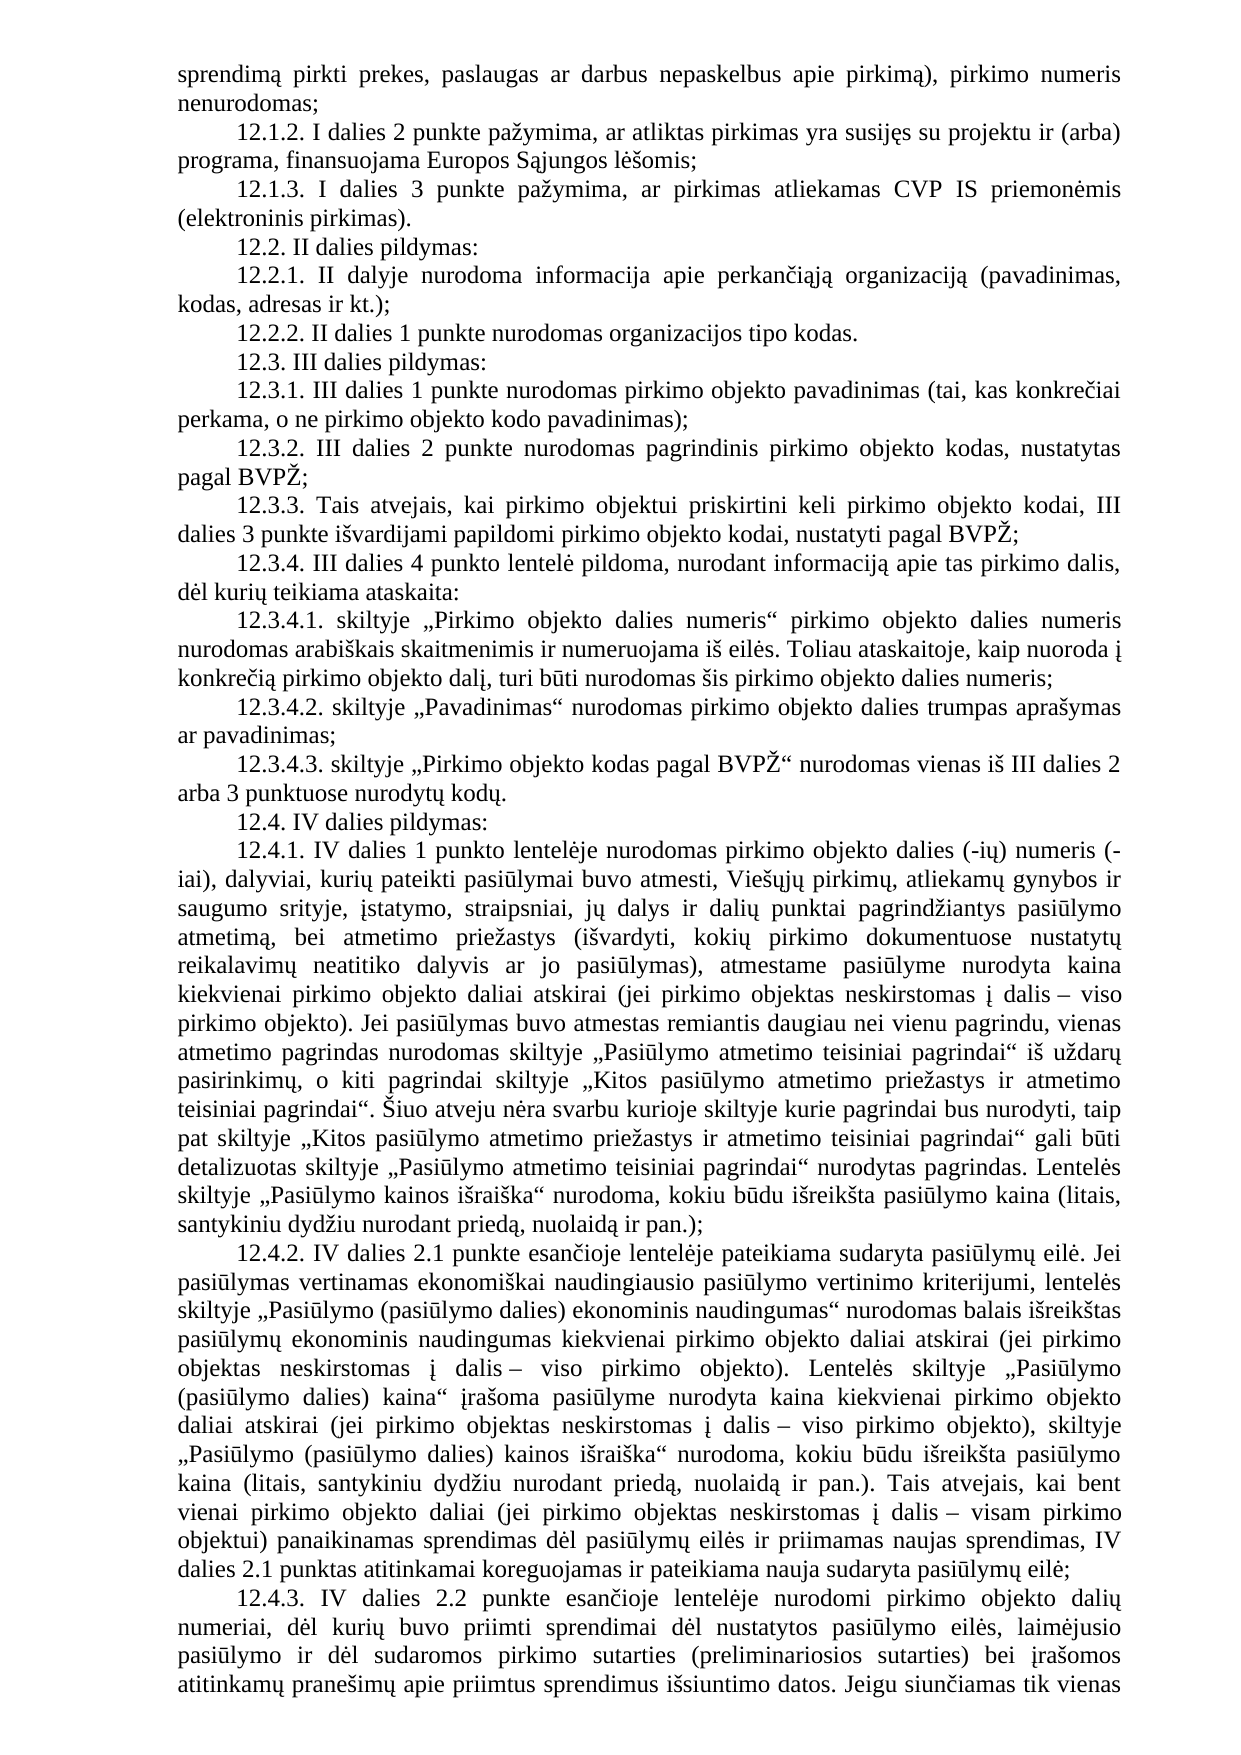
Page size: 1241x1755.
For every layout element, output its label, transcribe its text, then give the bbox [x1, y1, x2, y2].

text 12.3. III dalies pildymas: [177, 347, 1122, 375]
text 12.1.3. I dalies 3 punkte pažymima, ar pirkimas atliekamas CVP IS priemonėmis (elektroninis pirkimas). [177, 174, 1122, 232]
text 12.3.3. Tais atvejais, kai pirkimo objektui priskirtini keli pirkimo objekto kodai, III dalies 3 punkte išvardijami papildomi pirkimo objekto kodai, nustatyti pagal BVPŽ; [177, 490, 1122, 548]
text 12.4.3. IV dalies 2.2 punkte esančioje lentelėje nurodomi pirkimo objekto dalių numeriai, dėl kurių buvo priimti sprendimai dėl nustatytos pasiūlymo eilės, laimėjusio pasiūlymo ir dėl sudaromos pirkimo sutarties (preliminariosios sutarties) bei įrašomos atitinkamų pranešimų apie priimtus sprendimus išsiuntimo datos. Jeigu siunčiamas tik vienas [177, 1583, 1122, 1698]
text 12.3.2. III dalies 2 punkte nurodomas pagrindinis pirkimo objekto kodas, nustatytas pagal BVPŽ; [177, 433, 1122, 490]
text 12.2.2. II dalies 1 punkte nurodomas organizacijos tipo kodas. [177, 318, 1122, 347]
text 12.3.4.3. skiltyje „Pirkimo objekto kodas pagal BVPŽ“ nurodomas vienas iš III dalies 2 arba 3 punktuose nurodytų kodų. [177, 749, 1122, 807]
text 12.4. IV dalies pildymas: [177, 807, 1122, 835]
text 12.4.2. IV dalies 2.1 punkte esančioje lentelėje pateikiama sudaryta pasiūlymų eilė. Jei pasiūlymas vertinamas ekonomiškai naudingiausio pasiūlymo vertinimo kriterijumi, lentelės skiltyje „Pasiūlymo (pasiūlymo dalies) ekonominis naudingumas“ nurodomas balais išreikštas pasiūlymų ekonominis naudingumas kiekvienai pirkimo objekto daliai atskirai (jei pirkimo objektas neskirstomas į dalis – viso pirkimo objekto). Lentelės skiltyje „Pasiūlymo (pasiūlymo dalies) kaina“ įrašoma pasiūlyme nurodyta kaina kiekvienai pirkimo objekto daliai atskirai (jei pirkimo objektas neskirstomas į dalis – viso pirkimo objekto), skiltyje „Pasiūlymo (pasiūlymo dalies) kainos išraiška“ nurodoma, kokiu būdu išreikšta pasiūlymo kaina (litais, santykiniu dydžiu nurodant priedą, nuolaidą ir pan.). Tais atvejais, kai bent vienai pirkimo objekto daliai (jei pirkimo objektas neskirstomas į dalis – visam pirkimo objektui) panaikinamas sprendimas dėl pasiūlymų eilės ir priimamas naujas sprendimas, IV dalies 2.1 punktas atitinkamai koreguojamas ir pateikiama nauja sudaryta pasiūlymų eilė; [177, 1238, 1122, 1583]
text 12.4.1. IV dalies 1 punkto lentelėje nurodomas pirkimo objekto dalies (-ių) numeris (-iai), dalyviai, kurių pateikti pasiūlymai buvo atmesti, Viešųjų pirkimų, atliekamų gynybos ir saugumo srityje, įstatymo, straipsniai, jų dalys ir dalių punktai pagrindžiantys pasiūlymo atmetimą, bei atmetimo priežastys (išvardyti, kokių pirkimo dokumentuose nustatytų reikalavimų neatitiko dalyvis ar jo pasiūlymas), atmestame pasiūlyme nurodyta kaina kiekvienai pirkimo objekto daliai atskirai (jei pirkimo objektas neskirstomas į dalis – viso pirkimo objekto). Jei pasiūlymas buvo atmestas remiantis daugiau nei vienu pagrindu, vienas atmetimo pagrindas nurodomas skiltyje „Pasiūlymo atmetimo teisiniai pagrindai“ iš uždarų pasirinkimų, o kiti pagrindai skiltyje „Kitos pasiūlymo atmetimo priežastys ir atmetimo teisiniai pagrindai“. Šiuo atveju nėra svarbu kurioje skiltyje kurie pagrindai bus nurodyti, taip pat skiltyje „Kitos pasiūlymo atmetimo priežastys ir atmetimo teisiniai pagrindai“ gali būti detalizuotas skiltyje „Pasiūlymo atmetimo teisiniai pagrindai“ nurodytas pagrindas. Lentelės skiltyje „Pasiūlymo kainos išraiška“ nurodoma, kokiu būdu išreikšta pasiūlymo kaina (litais, santykiniu dydžiu nurodant priedą, nuolaidą ir pan.); [177, 835, 1122, 1238]
text 12.3.4. III dalies 4 punkto lentelė pildoma, nurodant informaciją apie tas pirkimo dalis, dėl kurių teikiama ataskaita: [177, 548, 1122, 605]
text 12.3.1. III dalies 1 punkte nurodomas pirkimo objekto pavadinimas (tai, kas konkrečiai perkama, o ne pirkimo objekto kodo pavadinimas); [177, 375, 1122, 433]
text 12.1.2. I dalies 2 punkte pažymima, ar atliktas pirkimas yra susijęs su projektu ir (arba) programa, finansuojama Europos Sąjungos lėšomis; [177, 117, 1122, 174]
text sprendimą pirkti prekes, paslaugas ar darbus nepaskelbus apie pirkimą), pirkimo numeris nenurodomas; [177, 59, 1122, 117]
text 12.2.1. II dalyje nurodoma informacija apie perkančiąją organizaciją (pavadinimas, kodas, adresas ir kt.); [177, 260, 1122, 318]
text 12.3.4.1. skiltyje „Pirkimo objekto dalies numeris“ pirkimo objekto dalies numeris nurodomas arabiškais skaitmenimis ir numeruojama iš eilės. Toliau ataskaitoje, kaip nuoroda į konkrečią pirkimo objekto dalį, turi būti nurodomas šis pirkimo objekto dalies numeris; [177, 605, 1122, 692]
text 12.2. II dalies pildymas: [177, 232, 1122, 260]
text 12.3.4.2. skiltyje „Pavadinimas“ nurodomas pirkimo objekto dalies trumpas aprašymas ar pavadinimas; [177, 692, 1122, 749]
